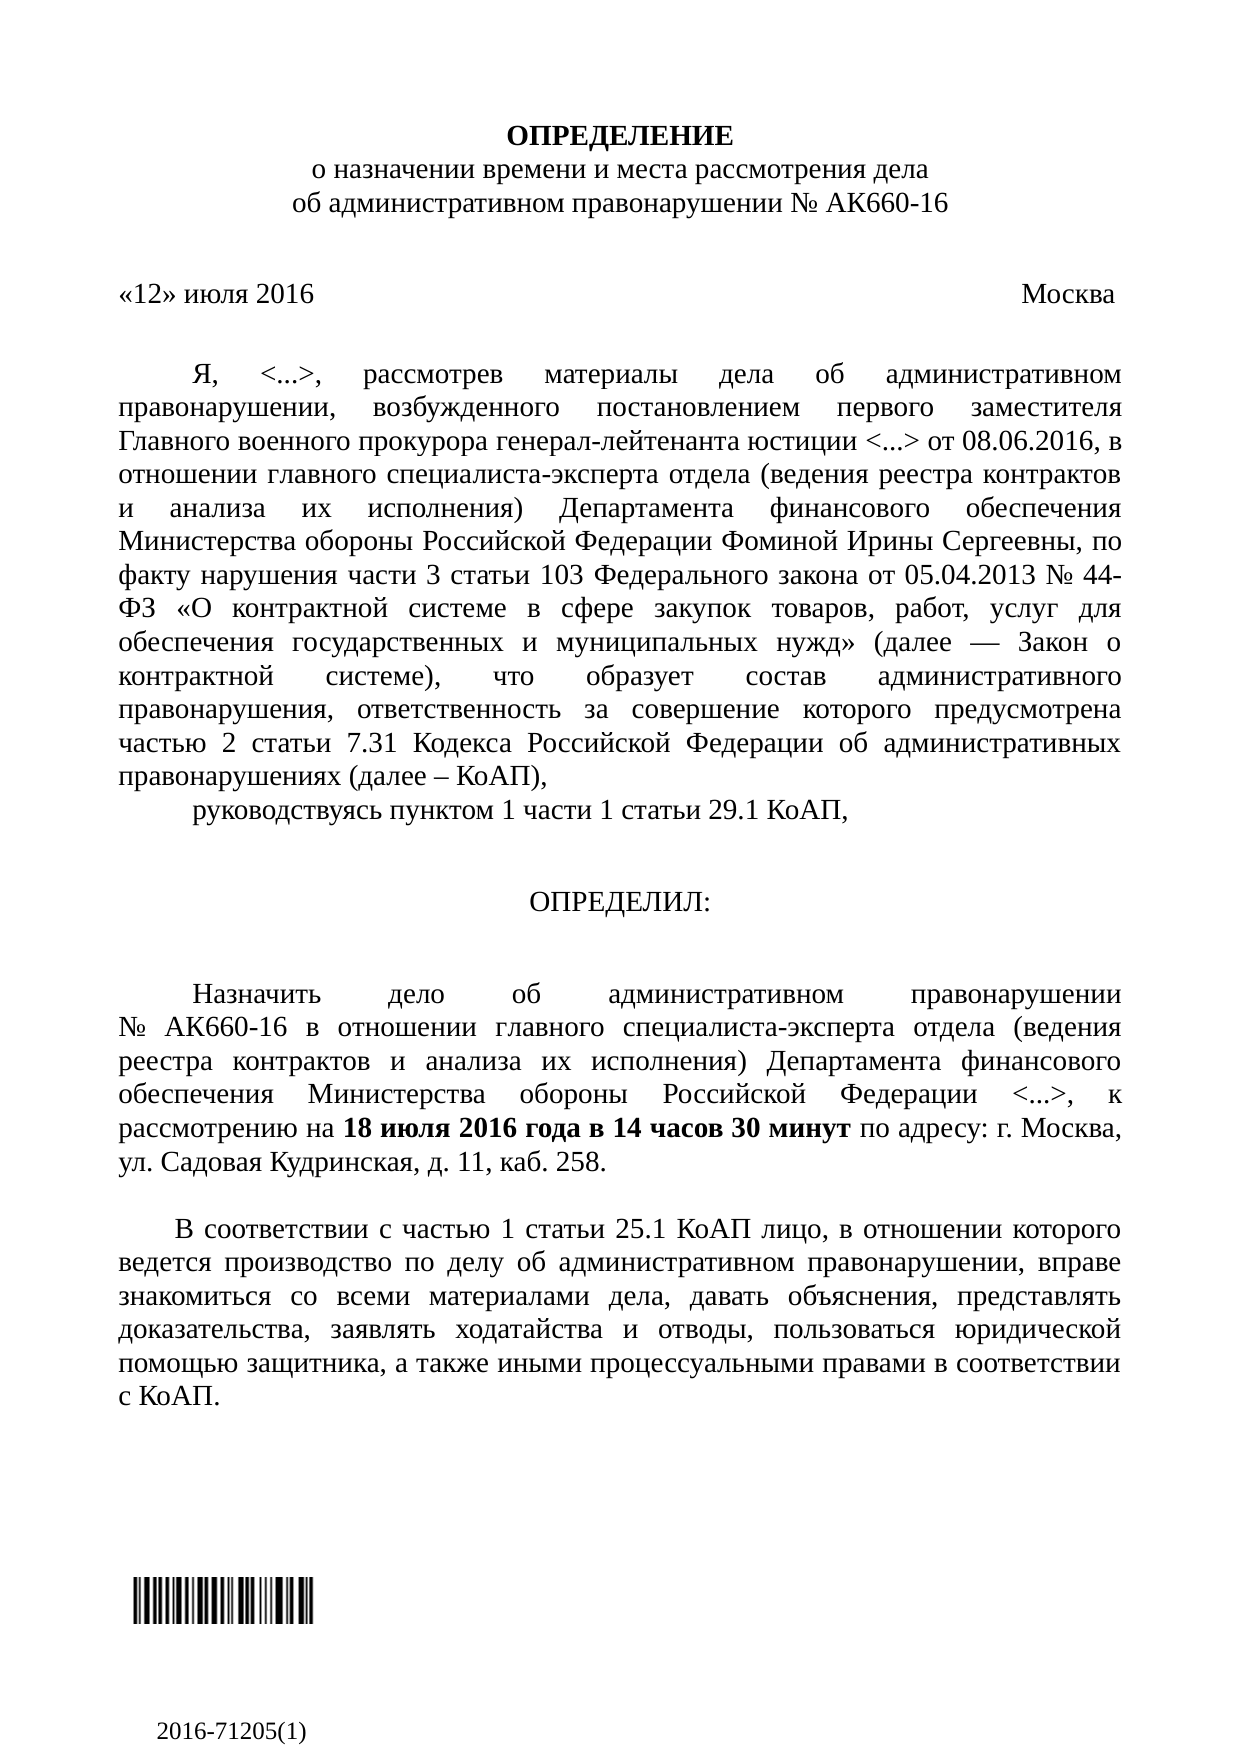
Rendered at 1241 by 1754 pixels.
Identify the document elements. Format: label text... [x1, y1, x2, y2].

text В соответствии с частью 1 статьи 25.1 КоАП лицо, в отношении которого ведется производство по делу об административном правонарушении, вправе знакомиться со всеми материалами дела, давать объяснения, представлять доказательства, заявлять ходатайства и отводы, пользоваться юридической помощью защитника, а также иными процессуальными правами в соответствии с КоАП. [118, 1211, 1122, 1412]
text ОПРЕДЕЛИЛ: [118, 884, 1122, 917]
text «12» июля 2016 Москва [118, 276, 1122, 310]
text руководствуясь пунктом 1 части 1 статьи 29.1 КоАП, [118, 792, 1122, 825]
text о назначении времени и места рассмотрения дела [118, 152, 1122, 185]
subtitle ОПРЕДЕЛЕНИЕ [118, 118, 1122, 152]
text Я, <...>, рассмотрев материалы дела об административном правонарушении, возбужденного постановлением первого заместителя Главного военного прокурора генерал-лейтенанта юстиции <...> от 08.06.2016, в отношении главного специалиста-эксперта отдела (ведения реестра контрактов и анализа их исполнения) Департамента финансового обеспечения Министерства обороны Российской Федерации Фоминой Ирины Сергеевны, по факту нарушения части 3 статьи 103 Федерального закона от 05.04.2013 № 44-ФЗ «О контрактной системе в сфере закупок товаров, работ, услуг для обеспечения государственных и муниципальных нужд» (далее — Закон о контрактной системе), что образует состав административного правонарушения, ответственность за совершение которого предусмотрена частью 2 статьи 7.31 Кодекса Российской Федерации об административных правонарушениях (далее – КоАП), [118, 356, 1122, 792]
text Назначить дело об административном правонарушении № АК660-16 в отношении главного специалиста-эксперта отдела (ведения реестра контрактов и анализа их исполнения) Департамента финансового обеспечения Министерства обороны Российской Федерации <...>, к рассмотрению на 18 июля 2016 года в 14 часов 30 минут по адресу: г. Москва, ул. Садовая Кудринская, д. 11, каб. 258. [118, 976, 1122, 1177]
text об административном правонарушении № АК660-16 [118, 185, 1122, 219]
picture [118, 1577, 331, 1624]
